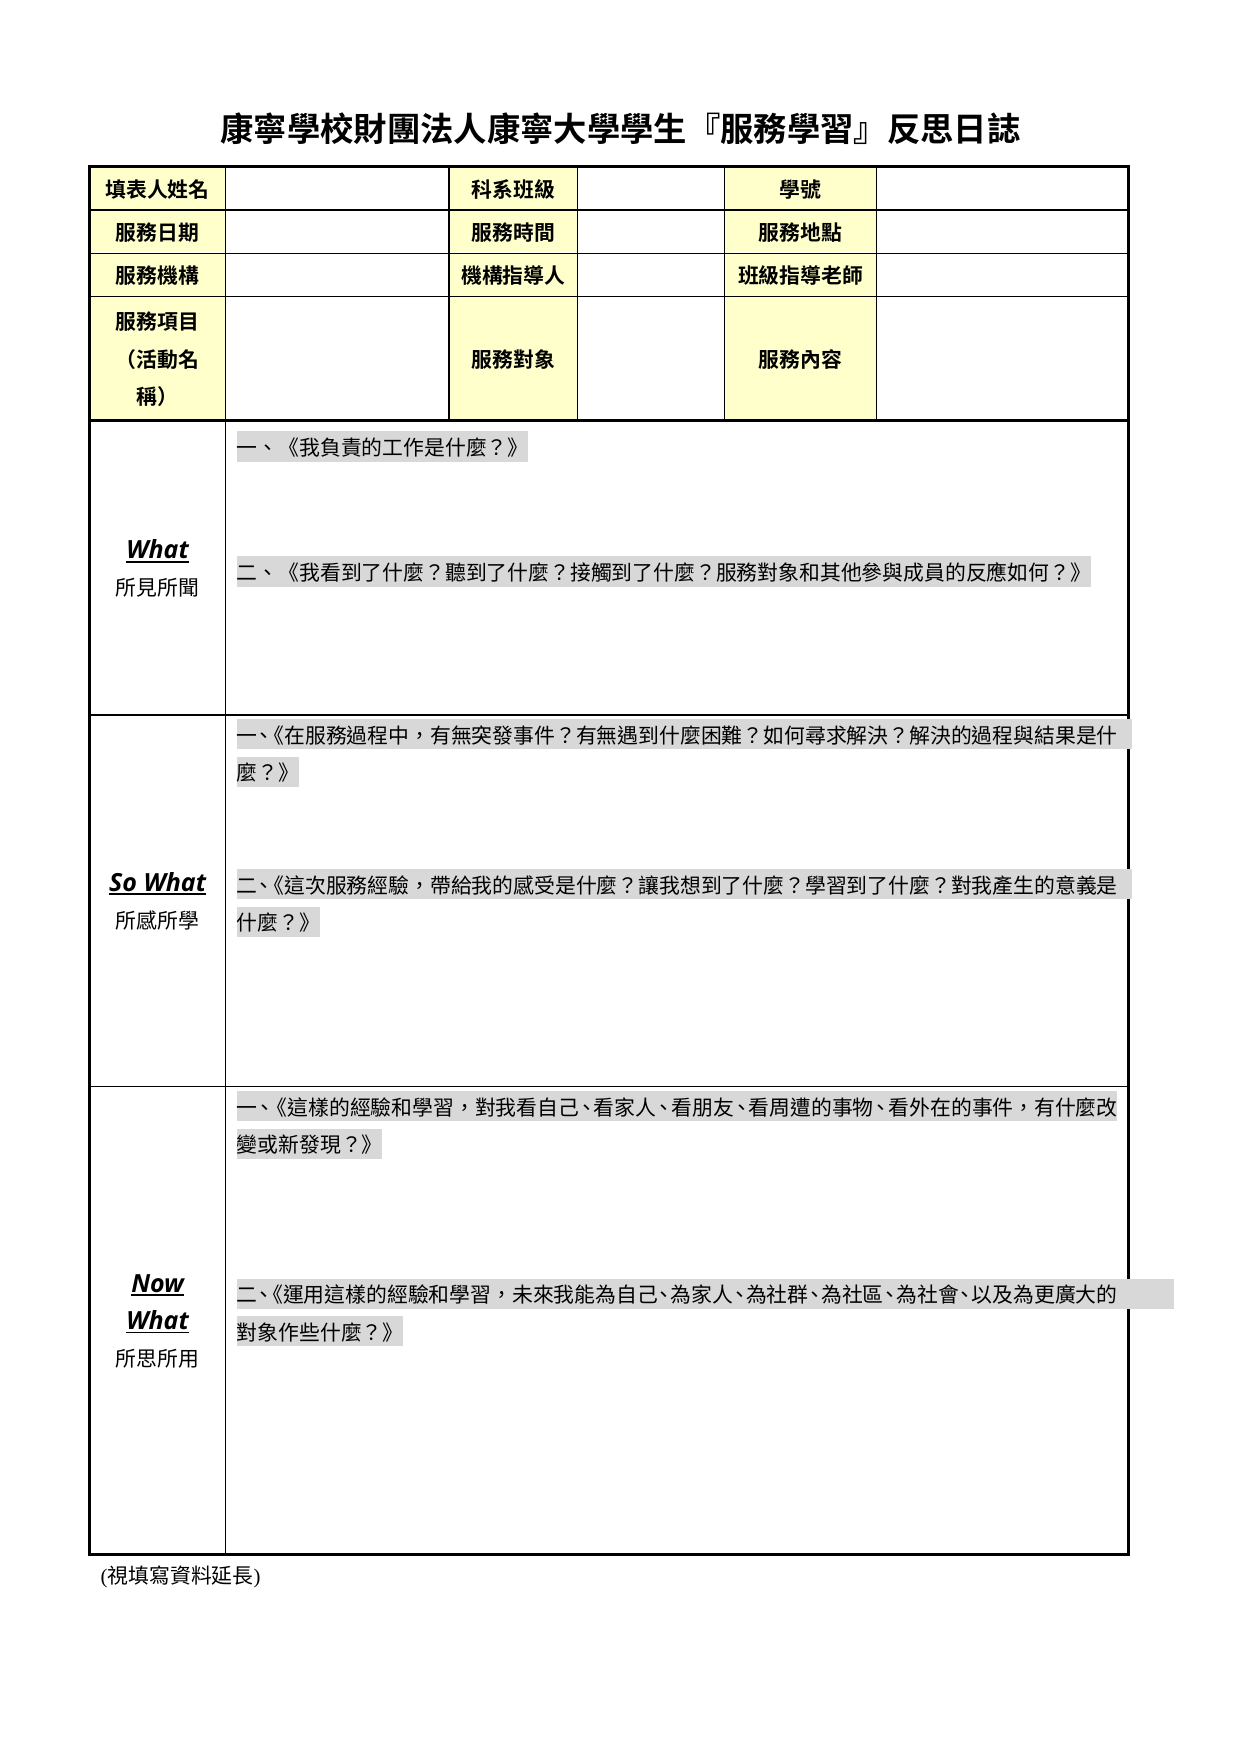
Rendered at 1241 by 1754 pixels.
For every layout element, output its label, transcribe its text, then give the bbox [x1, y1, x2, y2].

table_cell 班級指導老師 [725, 254, 876, 296]
table_cell [578, 211, 724, 252]
table_header [877, 168, 1127, 209]
table_cell 一、《這樣的經驗和學習，對我看自己、看家人、看朋友、看周遭的事物、看外在的事件，有什麼改變或新發現？》 二、《運用這樣的經驗和學習，未來我能為自己、為家人、為社群、為社區、為社會、以及為更廣大的對象作些什麼？》 [226, 1087, 1127, 1552]
table_cell [226, 254, 448, 296]
table_cell 機構指導人 [450, 254, 577, 296]
text (視填寫資料延長) [100, 1556, 1140, 1593]
table_header 填表人姓名 [91, 168, 225, 209]
table_cell 服務項目 （活動名稱） [91, 297, 225, 419]
table_cell 服務地點 [725, 211, 876, 252]
table_cell [226, 297, 448, 419]
table_cell [226, 211, 448, 252]
table_cell What 所見所聞 [91, 422, 225, 714]
table_cell 服務對象 [450, 297, 577, 419]
table_cell 服務機構 [91, 254, 225, 296]
table_cell 服務內容 [725, 297, 876, 419]
table_cell 服務日期 [91, 211, 225, 252]
text 康寧學校財團法人康寧大學學生『服務學習』反思日誌 [100, 89, 1140, 164]
table_cell 一、《我負責的工作是什麼？》 二、《我看到了什麼？聽到了什麼？接觸到了什麼？服務對象和其他參與成員的反應如何？》 [226, 422, 1127, 714]
table_cell 一、《在服務過程中，有無突發事件？有無遇到什麼困難？如何尋求解決？解決的過程與結果是什麼？》 二、《這次服務經驗，帶給我的感受是什麼？讓我想到了什麼？學習到了什麼？對我產生的意義是什麼？》 [226, 716, 1127, 1086]
table_cell So What 所感所學 [91, 716, 225, 1086]
table_header [226, 168, 448, 209]
table_cell Now What 所思所用 [91, 1087, 225, 1552]
table_cell [877, 297, 1127, 419]
table_cell [578, 297, 724, 419]
table_header 學號 [725, 168, 876, 209]
table_cell [578, 254, 724, 296]
table_cell 服務時間 [450, 211, 577, 252]
table_cell [877, 254, 1127, 296]
table_cell [877, 211, 1127, 252]
table_header [578, 168, 724, 209]
table_header 科系班級 [450, 168, 577, 209]
